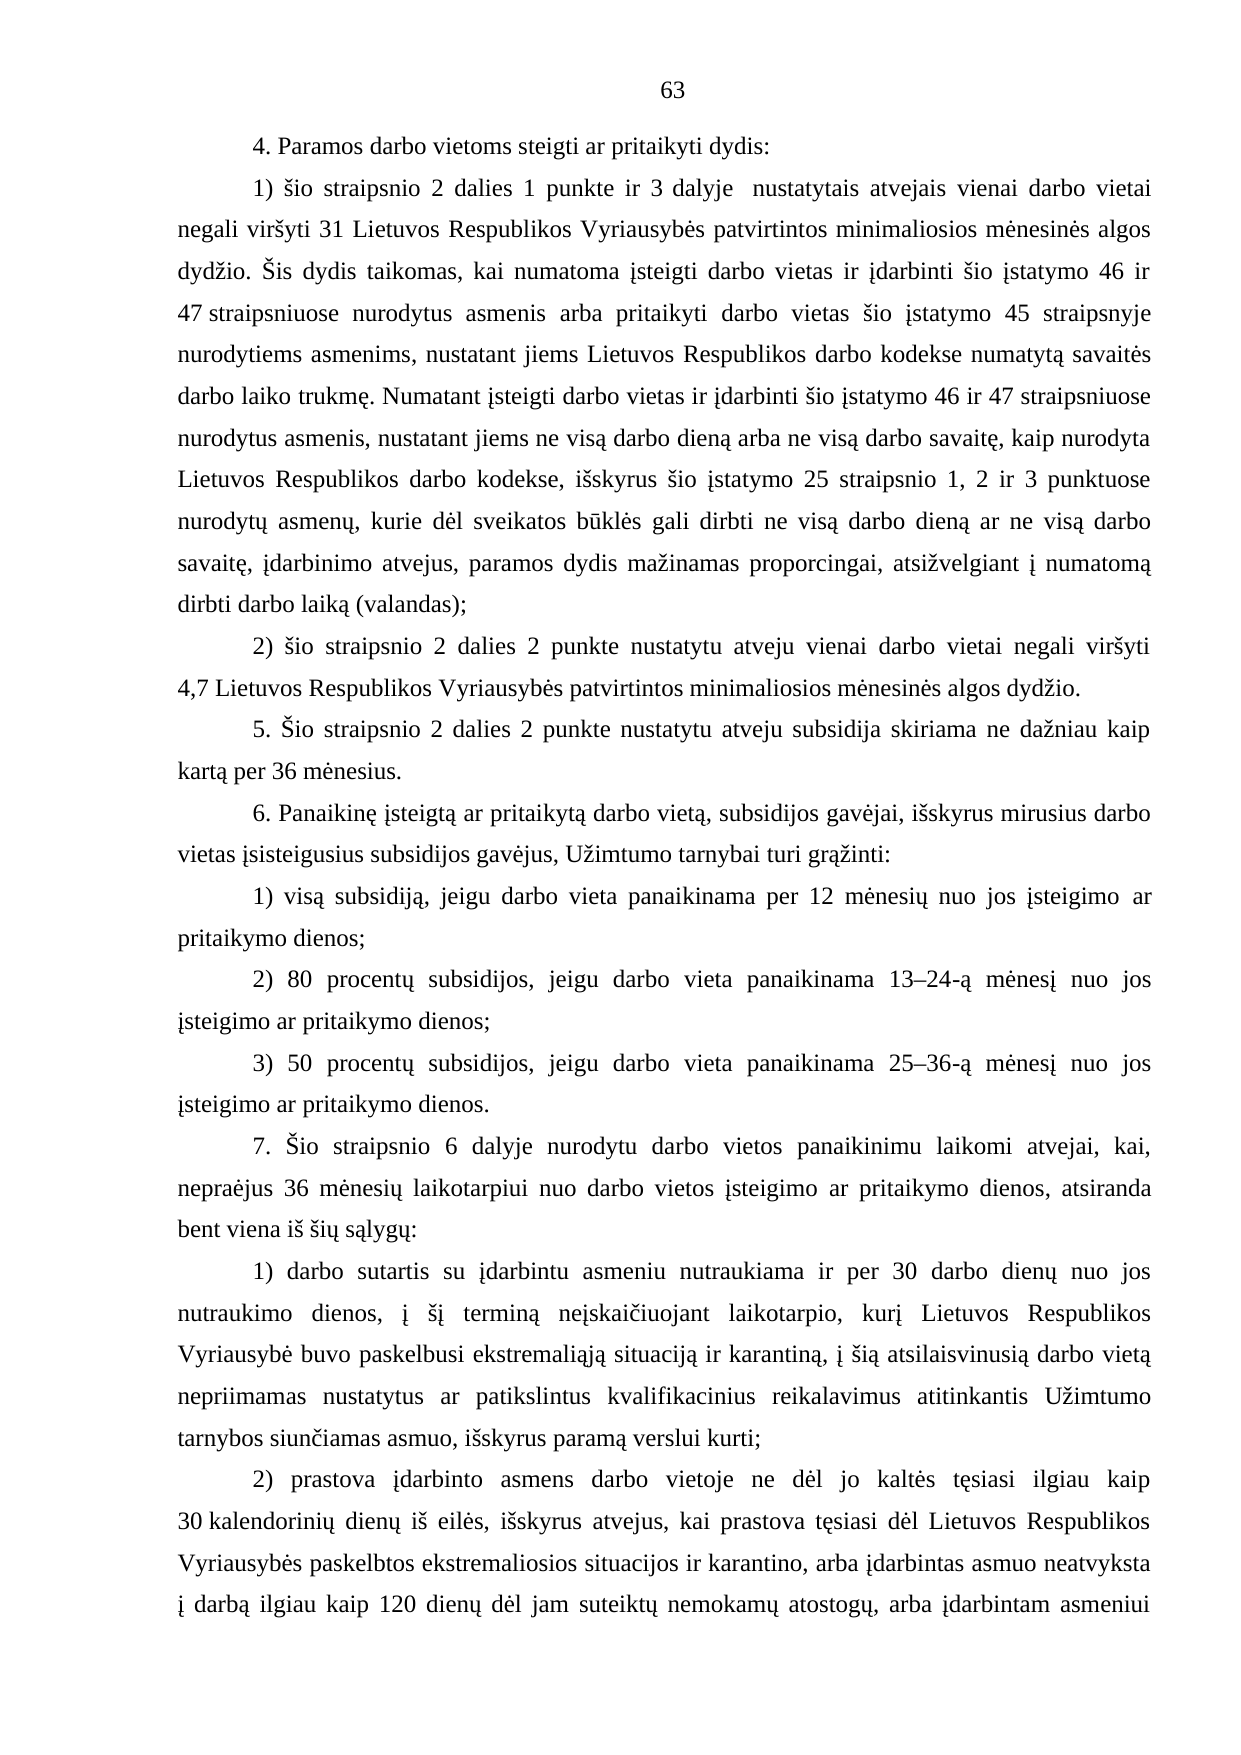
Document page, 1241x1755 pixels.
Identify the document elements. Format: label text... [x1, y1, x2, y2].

text 2) prastova įdarbinto asmens darbo vietoje ne dėl jo kaltės tęsiasi ilgiau kaip 30 kalendorinių dienų iš eilės, išskyrus atvejus, kai prastova tęsiasi dėl Lietuvos Respublikos Vyriausybės paskelbtos ekstremaliosios situacijos ir karantino, arba įdarbintas asmuo neatvyksta į darbą ilgiau kaip 120 dienų dėl jam suteiktų nemokamų atostogų, arba įdarbintam asmeniui [177, 1451, 1152, 1618]
text 1) darbo sutartis su įdarbintu asmeniu nutraukiama ir per 30 darbo dienų nuo jos nutraukimo dienos, į šį terminą neįskaičiuojant laikotarpio, kurį Lietuvos Respublikos Vyriausybė buvo paskelbusi ekstremaliąją situaciją ir karantiną, į šią atsilaisvinusią darbo vietą nepriimamas nustatytus ar patikslintus kvalifikacinius reikalavimus atitinkantis Užimtumo tarnybos siunčiamas asmuo, išskyrus paramą verslui kurti; [177, 1243, 1152, 1451]
text 6. Panaikinę įsteigtą ar pritaikytą darbo vietą, subsidijos gavėjai, išskyrus mirusius darbo vietas įsisteigusius subsidijos gavėjus, Užimtumo tarnybai turi grąžinti: [177, 785, 1152, 868]
text 5. Šio straipsnio 2 dalies 2 punkte nustatytu atveju subsidija skiriama ne dažniau kaip kartą per 36 mėnesius. [177, 701, 1152, 785]
text 1) šio straipsnio 2 dalies 1 punkte ir 3 dalyje nustatytais atvejais vienai darbo vietai negali viršyti 31 Lietuvos Respublikos Vyriausybės patvirtintos minimaliosios mėnesinės algos dydžio. Šis dydis taikomas, kai numatoma įsteigti darbo vietas ir įdarbinti šio įstatymo 46 ir 47 straipsniuose nurodytus asmenis arba pritaikyti darbo vietas šio įstatymo 45 straipsnyje nurodytiems asmenims, nustatant jiems Lietuvos Respublikos darbo kodekse numatytą savaitės darbo laiko trukmę. Numatant įsteigti darbo vietas ir įdarbinti šio įstatymo 46 ir 47 straipsniuose nurodytus asmenis, nustatant jiems ne visą darbo dieną arba ne visą darbo savaitę, kaip nurodyta Lietuvos Respublikos darbo kodekse, išskyrus šio įstatymo 25 straipsnio 1, 2 ir 3 punktuose nurodytų asmenų, kurie dėl sveikatos būklės gali dirbti ne visą darbo dieną ar ne visą darbo savaitę, įdarbinimo atvejus, paramos dydis mažinamas proporcingai, atsižvelgiant į numatomą dirbti darbo laiką (valandas); [177, 160, 1152, 618]
text 2) 80 procentų subsidijos, jeigu darbo vieta panaikinama 13–24-ą mėnesį nuo jos įsteigimo ar pritaikymo dienos; [177, 951, 1152, 1035]
text 2) šio straipsnio 2 dalies 2 punkte nustatytu atveju vienai darbo vietai negali viršyti 4,7 Lietuvos Respublikos Vyriausybės patvirtintos minimaliosios mėnesinės algos dydžio. [177, 618, 1152, 701]
text 7. Šio straipsnio 6 dalyje nurodytu darbo vietos panaikinimu laikomi atvejai, kai, nepraėjus 36 mėnesių laikotarpiui nuo darbo vietos įsteigimo ar pritaikymo dienos, atsiranda bent viena iš šių sąlygų: [177, 1118, 1152, 1243]
text 4. Paramos darbo vietoms steigti ar pritaikyti dydis: [177, 118, 1152, 160]
text 3) 50 procentų subsidijos, jeigu darbo vieta panaikinama 25–36-ą mėnesį nuo jos įsteigimo ar pritaikymo dienos. [177, 1035, 1152, 1118]
text 1) visą subsidiją, jeigu darbo vieta panaikinama per 12 mėnesių nuo jos įsteigimo ar pritaikymo dienos; [177, 868, 1152, 951]
